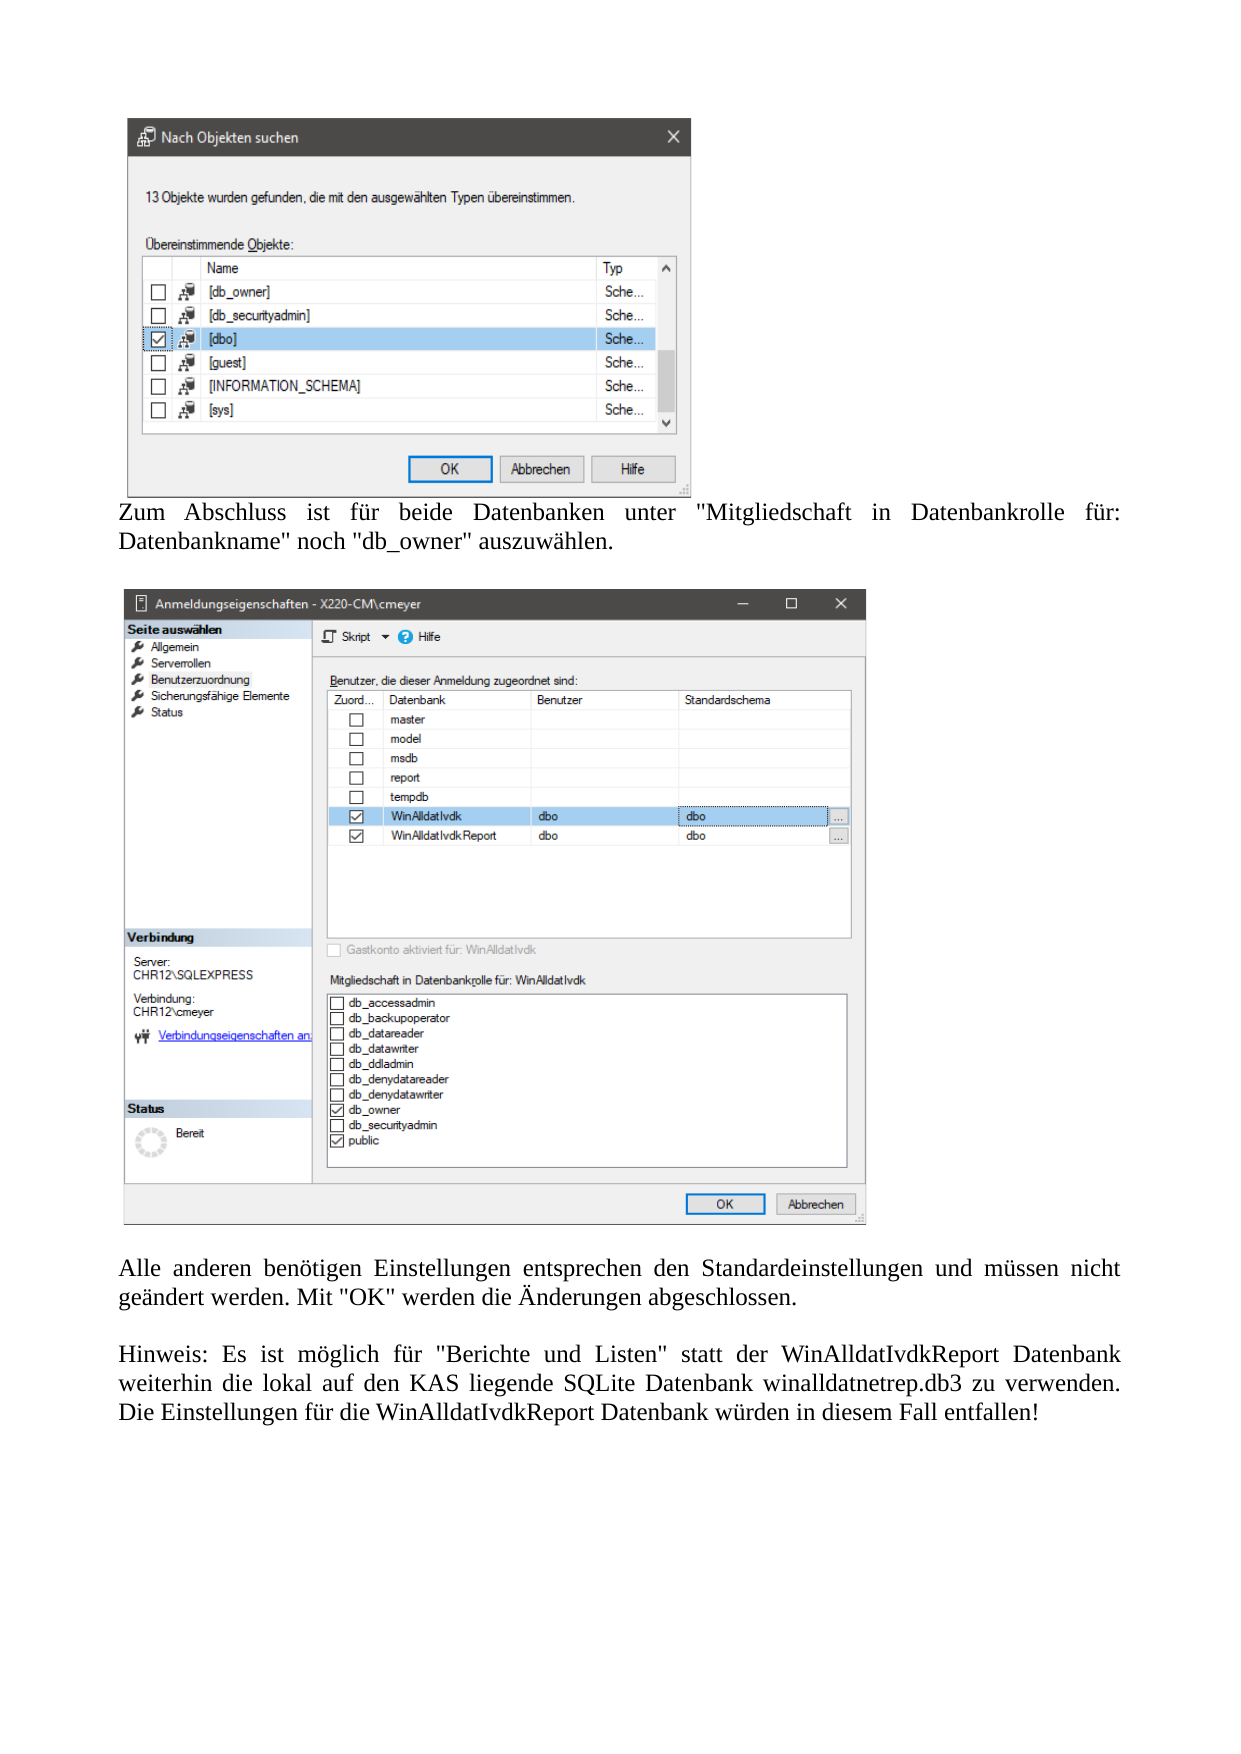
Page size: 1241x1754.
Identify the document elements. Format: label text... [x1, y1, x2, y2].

text Zum Abschluss ist für beide Datenbanken unter "Mitgliedschaft in Datenbankrolle für: Datenbankname" noch "db_owner" auszuwählen. [118, 118, 1122, 555]
picture [127, 118, 692, 498]
text Hinweis: Es ist möglich für "Berichte und Listen" statt der WinAlldatIvdkReport Datenbank weiterhin die lokal auf den KAS liegende SQLite Datenbank winalldatnetrep.db3 zu verwenden. Die Einstellungen für die WinAlldatIvdkReport Datenbank würden in diesem Fall entfallen! [118, 1339, 1122, 1426]
text Alle anderen benötigen Einstellungen entsprechen den Standardeinstellungen und müssen nicht geändert werden. Mit "OK" werden die Änderungen abgeschlossen. [118, 1253, 1122, 1311]
picture [123, 589, 867, 1225]
